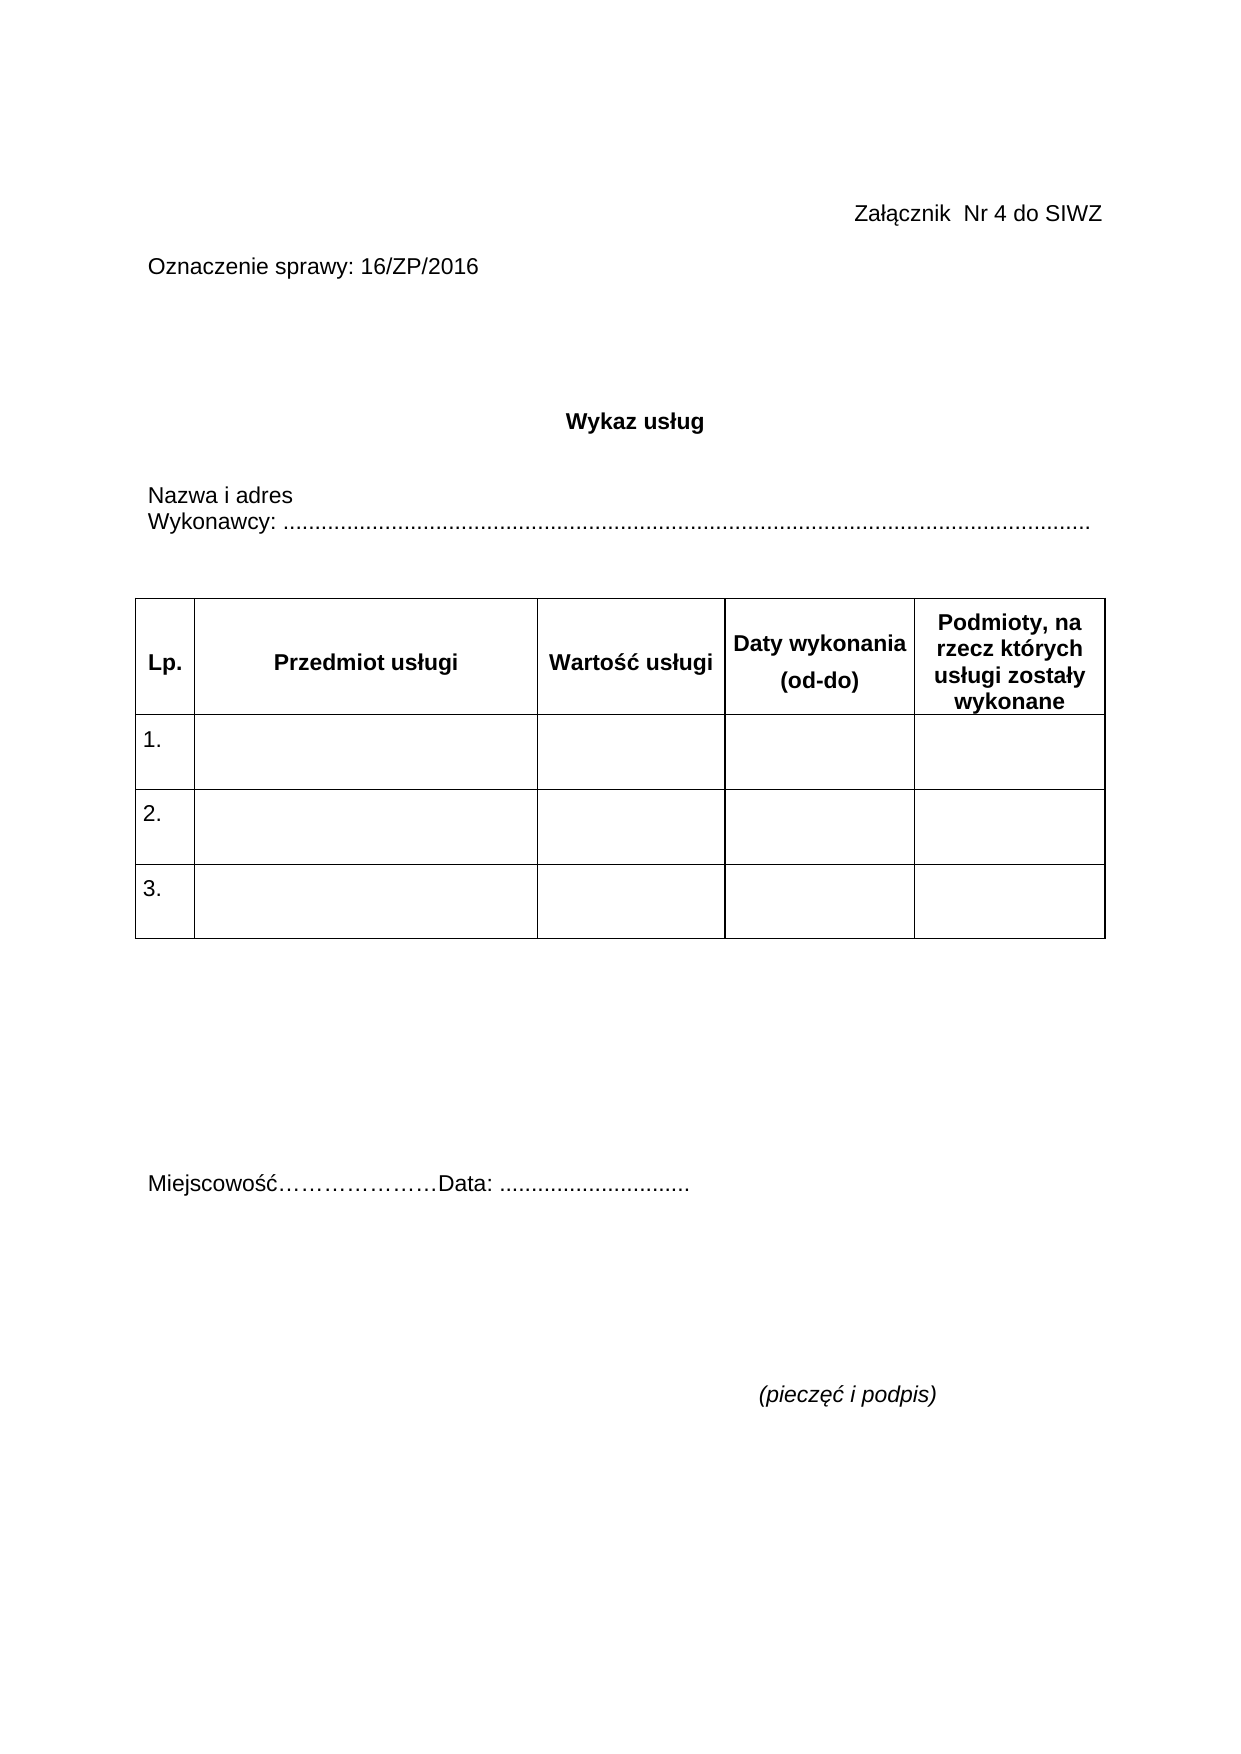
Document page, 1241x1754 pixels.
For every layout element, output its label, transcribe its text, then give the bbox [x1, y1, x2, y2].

table_cell [726, 865, 914, 938]
table_cell [195, 715, 537, 789]
table_cell [538, 715, 724, 789]
table_cell [538, 790, 724, 863]
table_cell [915, 790, 1104, 863]
table_cell 2. [136, 790, 194, 863]
table_header Przedmiot usługi [195, 599, 537, 714]
text Oznaczenie sprawy: 16/ZP/2016 [148, 253, 1122, 279]
table_cell [915, 715, 1104, 789]
table_header Daty wykonania (od-do) [726, 599, 914, 714]
text Miejscowość…………………Data: .............................. [148, 1170, 1122, 1197]
table_header Lp. [136, 599, 194, 714]
table_cell 3. [136, 865, 194, 938]
text Załącznik Nr 4 do SIWZ [148, 200, 1122, 226]
table_header Wartość usługi [538, 599, 724, 714]
text (pieczęć i podpis) [148, 1381, 1122, 1407]
table_cell [726, 715, 914, 789]
table_cell [195, 790, 537, 863]
table_cell [726, 790, 914, 863]
text Wykaz usług [148, 408, 1122, 434]
text Nazwa i adres Wykonawcy: ............................................................................................................................... [148, 482, 1122, 534]
table_cell 1. [136, 715, 194, 789]
table_cell [915, 865, 1104, 938]
table_cell [195, 865, 537, 938]
table_cell [538, 865, 724, 938]
table_header Podmioty, na rzecz których usługi zostały wykonane [915, 599, 1104, 714]
